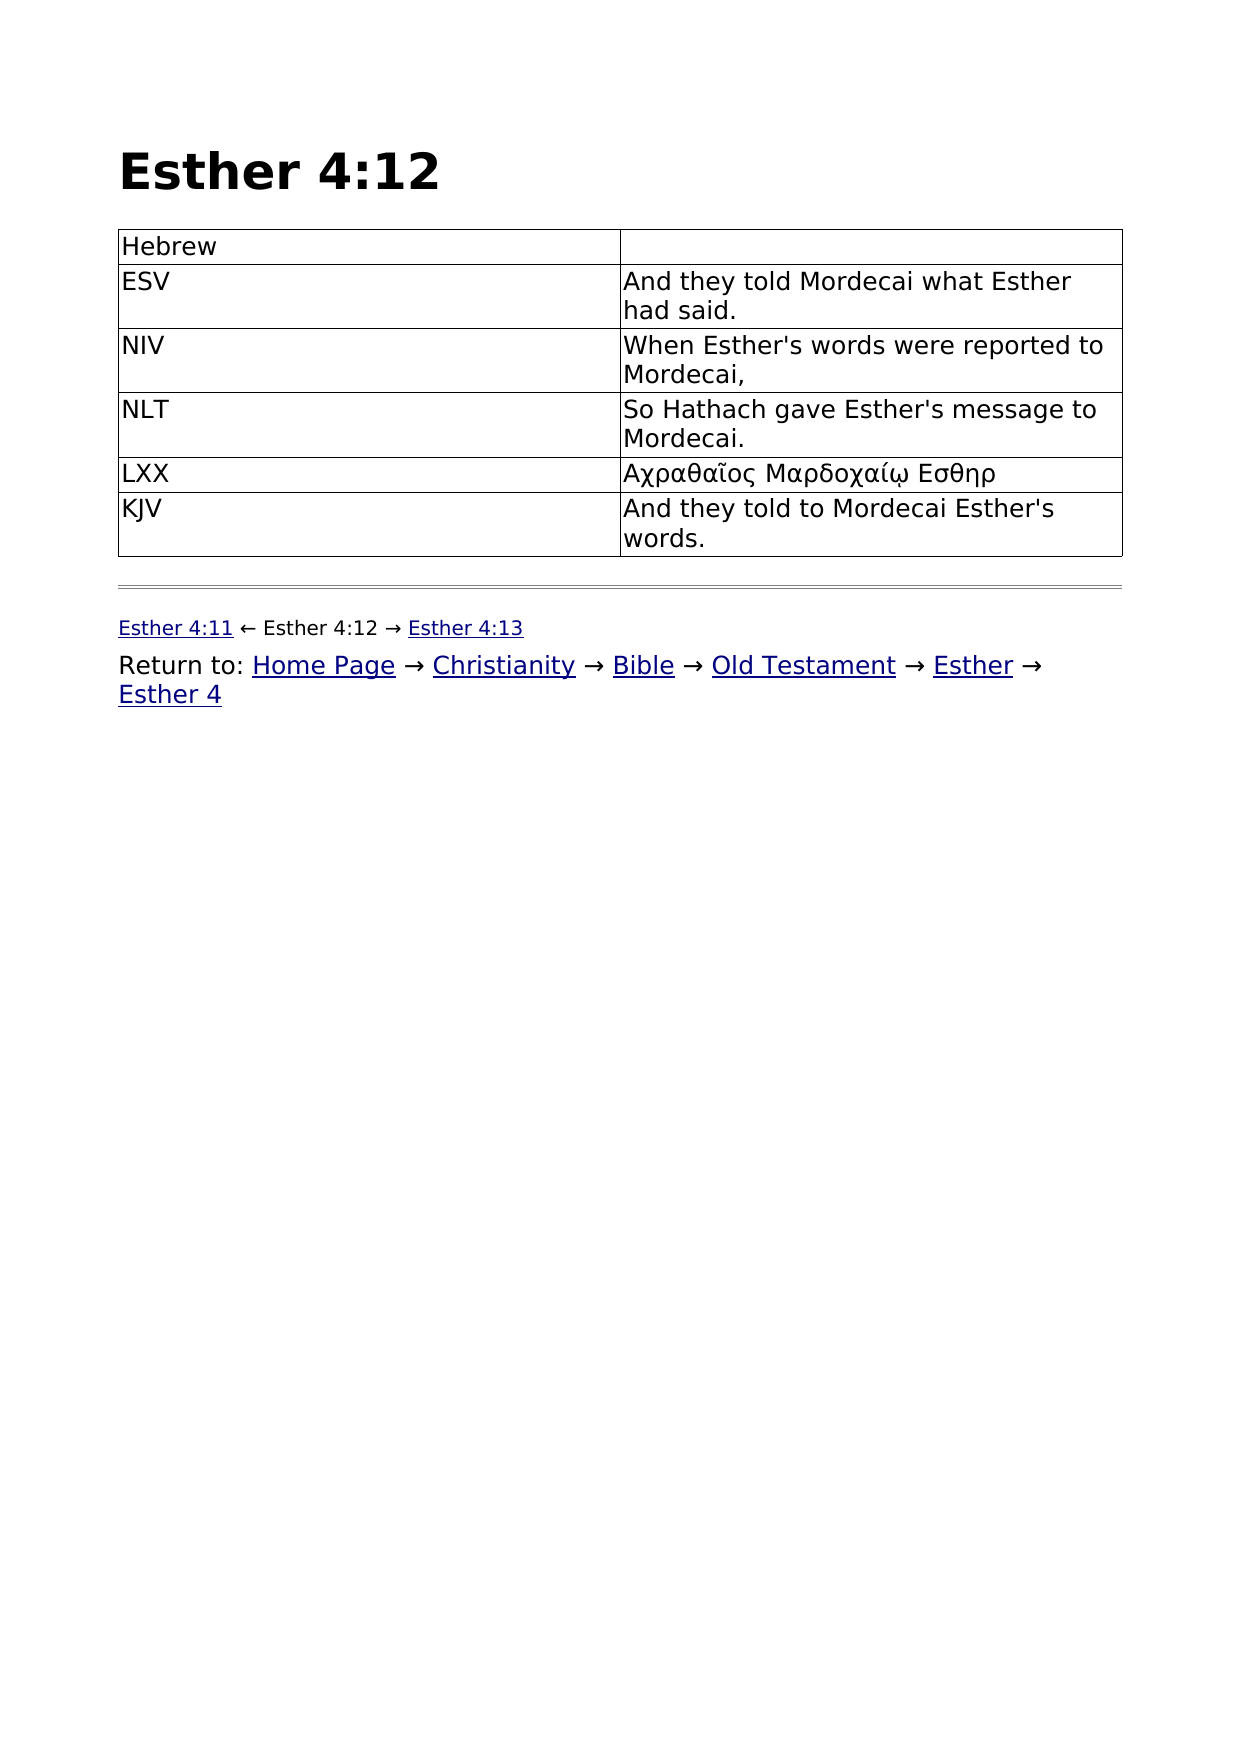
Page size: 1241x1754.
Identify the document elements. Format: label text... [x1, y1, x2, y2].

table_cell When Esther's words were reported to Mordecai, [621, 329, 1122, 392]
table_header [621, 230, 1122, 264]
table_cell And they told Mordecai what Esther had said. [621, 265, 1122, 328]
table_cell LXX [119, 458, 620, 492]
subtitle Esther 4:12 [118, 143, 1122, 201]
table_cell NLT [119, 393, 620, 457]
text Esther 4:11 ← Esther 4:12 → Esther 4:13 [118, 617, 1122, 651]
table_cell So Hathach gave Esther's message to Mordecai. [621, 393, 1122, 457]
table_cell Αχραθαῖος Μαρδοχαίῳ Εσθηρ [621, 458, 1122, 492]
table_cell And they told to Mordecai Esther's words. [621, 493, 1122, 556]
table_cell KJV [119, 493, 620, 556]
table_cell NIV [119, 329, 620, 392]
text Return to: Home Page → Christianity → Bible → Old Testament → Esther → Esther 4 [118, 651, 1122, 709]
table_header Hebrew [119, 230, 620, 264]
table_cell ESV [119, 265, 620, 328]
